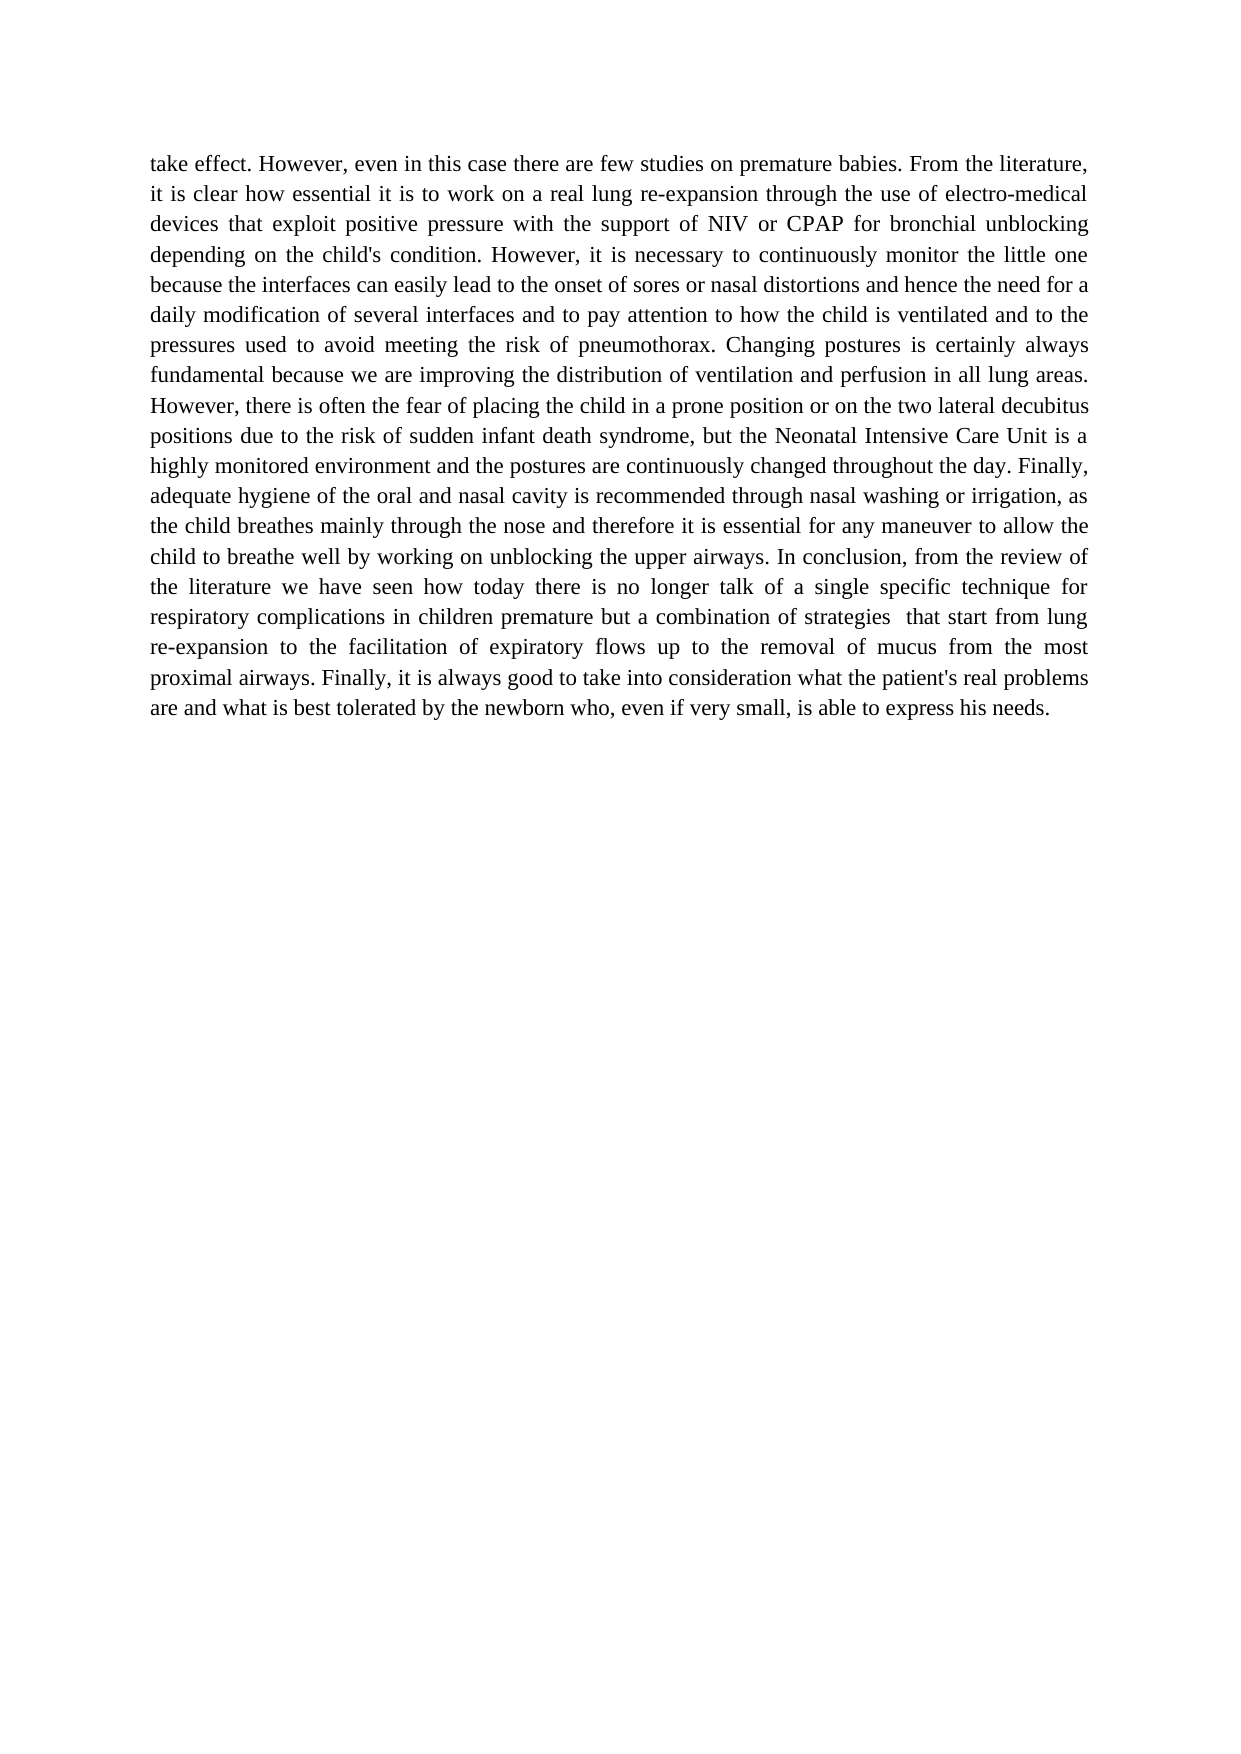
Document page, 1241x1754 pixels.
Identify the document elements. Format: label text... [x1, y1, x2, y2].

text take effect. However, even in this case there are few studies on premature babies. From the literature, it is clear how essential it is to work on a real lung re-expansion through the use of electro-medical devices that exploit positive pressure with the support of NIV or CPAP for bronchial unblocking depending on the child's condition. However, it is necessary to continuously monitor the little one because the interfaces can easily lead to the onset of sores or nasal distortions and hence the need for a daily modification of several interfaces and to pay attention to how the child is ventilated and to the pressures used to avoid meeting the risk of pneumothorax. Changing postures is certainly always fundamental because we are improving the distribution of ventilation and perfusion in all lung areas. However, there is often the fear of placing the child in a prone position or on the two lateral decubitus positions due to the risk of sudden infant death syndrome, but the Neonatal Intensive Care Unit is a highly monitored environment and the postures are continuously changed throughout the day. Finally, adequate hygiene of the oral and nasal cavity is recommended through nasal washing or irrigation, as the child breathes mainly through the nose and therefore it is essential for any maneuver to allow the child to breathe well by working on unblocking the upper airways. In conclusion, from the review of the literature we have seen how today there is no longer talk of a single specific technique for respiratory complications in children premature but a combination of strategies that start from lung re-expansion to the facilitation of expiratory flows up to the removal of mucus from the most proximal airways. Finally, it is always good to take into consideration what the patient's real problems are and what is best tolerated by the newborn who, even if very small, is able to express his needs. [150, 150, 1090, 720]
